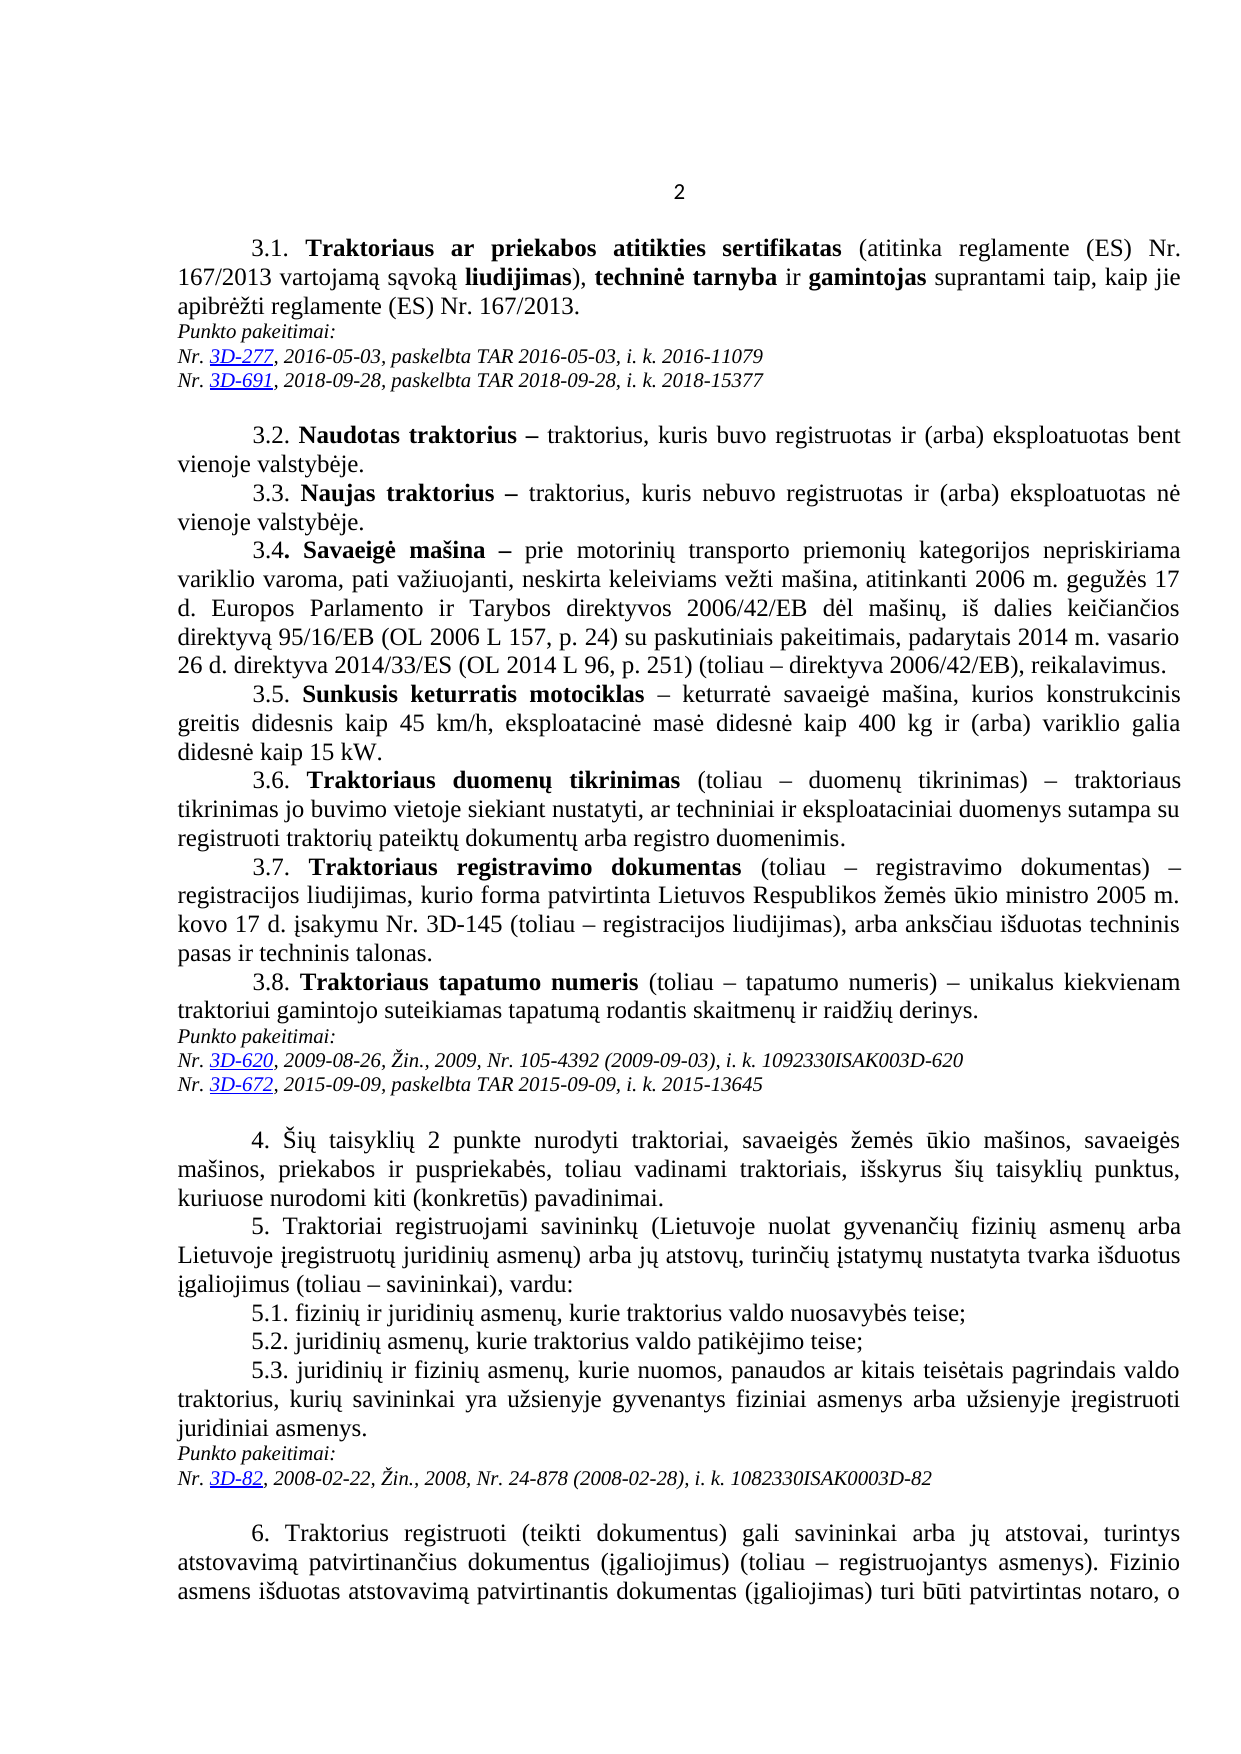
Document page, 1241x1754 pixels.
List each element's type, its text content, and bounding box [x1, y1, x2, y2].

text 3.8. Traktoriaus tapatumo numeris (toliau – tapatumo numeris) – unikalus kiekvienam traktoriui gamintojo suteikiamas tapatumą rodantis skaitmenų ir raidžių derinys. [177, 967, 1181, 1024]
text 4. Šių taisyklių 2 punkte nurodyti traktoriai, savaeigės žemės ūkio mašinos, savaeigės mašinos, priekabos ir puspriekabės, toliau vadinami traktoriais, išskyrus šių taisyklių punktus, kuriuose nurodomi kiti (konkretūs) pavadinimai. [177, 1125, 1181, 1211]
text Nr. 3D-82, 2008-02-22, Žin., 2008, Nr. 24-878 (2008-02-28), i. k. 1082330ISAK0003D-82 [177, 1465, 1181, 1489]
text Nr. 3D-620, 2009-08-26, Žin., 2009, Nr. 105-4392 (2009-09-03), i. k. 1092330ISAK003D-620 [177, 1048, 1181, 1072]
text 6. Traktorius registruoti (teikti dokumentus) gali savininkai arba jų atstovai, turintys atstovavimą patvirtinančius dokumentus (įgaliojimus) (toliau – registruojantys asmenys). Fizinio asmens išduotas atstovavimą patvirtinantis dokumentas (įgaliojimas) turi būti patvirtintas notaro, o [177, 1518, 1181, 1604]
text 3.2. Naudotas traktorius – traktorius, kuris buvo registruotas ir (arba) eksploatuotas bent vienoje valstybėje. [177, 420, 1181, 478]
text 3.3. Naujas traktorius – traktorius, kuris nebuvo registruotas ir (arba) eksploatuotas nė vienoje valstybėje. [177, 478, 1181, 535]
text 3.5. Sunkusis keturratis motociklas – keturratė savaeigė mašina, kurios konstrukcinis greitis didesnis kaip 45 km/h, eksploatacinė masė didesnė kaip 400 kg ir (arba) variklio galia didesnė kaip 15 kW. [177, 679, 1181, 765]
text Nr. 3D-672, 2015-09-09, paskelbta TAR 2015-09-09, i. k. 2015-13645 [177, 1072, 1181, 1096]
text Punkto pakeitimai: [177, 319, 1181, 343]
text 5. Traktoriai registruojami savininkų (Lietuvoje nuolat gyvenančių fizinių asmenų arba Lietuvoje įregistruotų juridinių asmenų) arba jų atstovų, turinčių įstatymų nustatyta tvarka išduotus įgaliojimus (toliau – savininkai), vardu: [177, 1211, 1181, 1298]
text Nr. 3D-691, 2018-09-28, paskelbta TAR 2018-09-28, i. k. 2018-15377 [177, 368, 1181, 392]
text 5.1. fizinių ir juridinių asmenų, kurie traktorius valdo nuosavybės teise; [177, 1298, 1181, 1326]
text 3.1. Traktoriaus ar priekabos atitikties sertifikatas (atitinka reglamente (ES) Nr. 167/2013 vartojamą sąvoką liudijimas), techninė tarnyba ir gamintojas suprantami taip, kaip jie apibrėžti reglamente (ES) Nr. 167/2013. [177, 233, 1181, 319]
text 3.4. Savaeigė mašina – prie motorinių transporto priemonių kategorijos nepriskiriama variklio varoma, pati važiuojanti, neskirta keleiviams vežti mašina, atitinkanti 2006 m. gegužės 17 d. Europos Parlamento ir Tarybos direktyvos 2006/42/EB dėl mašinų, iš dalies keičiančios direktyvą 95/16/EB (OL 2006 L 157, p. 24) su paskutiniais pakeitimais, padarytais 2014 m. vasario 26 d. direktyva 2014/33/ES (OL 2014 L 96, p. 251) (toliau – direktyva 2006/42/EB), reikalavimus. [177, 535, 1181, 679]
text Punkto pakeitimai: [177, 1024, 1181, 1048]
text 3.7. Traktoriaus registravimo dokumentas (toliau – registravimo dokumentas) – registracijos liudijimas, kurio forma patvirtinta Lietuvos Respublikos žemės ūkio ministro 2005 m. kovo 17 d. įsakymu Nr. 3D-145 (toliau – registracijos liudijimas), arba anksčiau išduotas techninis pasas ir techninis talonas. [177, 852, 1181, 967]
text Punkto pakeitimai: [177, 1441, 1181, 1465]
text Nr. 3D-277, 2016-05-03, paskelbta TAR 2016-05-03, i. k. 2016-11079 [177, 343, 1181, 368]
text 3.6. Traktoriaus duomenų tikrinimas (toliau – duomenų tikrinimas) – traktoriaus tikrinimas jo buvimo vietoje siekiant nustatyti, ar techniniai ir eksploataciniai duomenys sutampa su registruoti traktorių pateiktų dokumentų arba registro duomenimis. [177, 765, 1181, 852]
text 5.2. juridinių asmenų, kurie traktorius valdo patikėjimo teise; [177, 1326, 1181, 1355]
text 5.3. juridinių ir fizinių asmenų, kurie nuomos, panaudos ar kitais teisėtais pagrindais valdo traktorius, kurių savininkai yra užsienyje gyvenantys fiziniai asmenys arba užsienyje įregistruoti juridiniai asmenys. [177, 1355, 1181, 1441]
